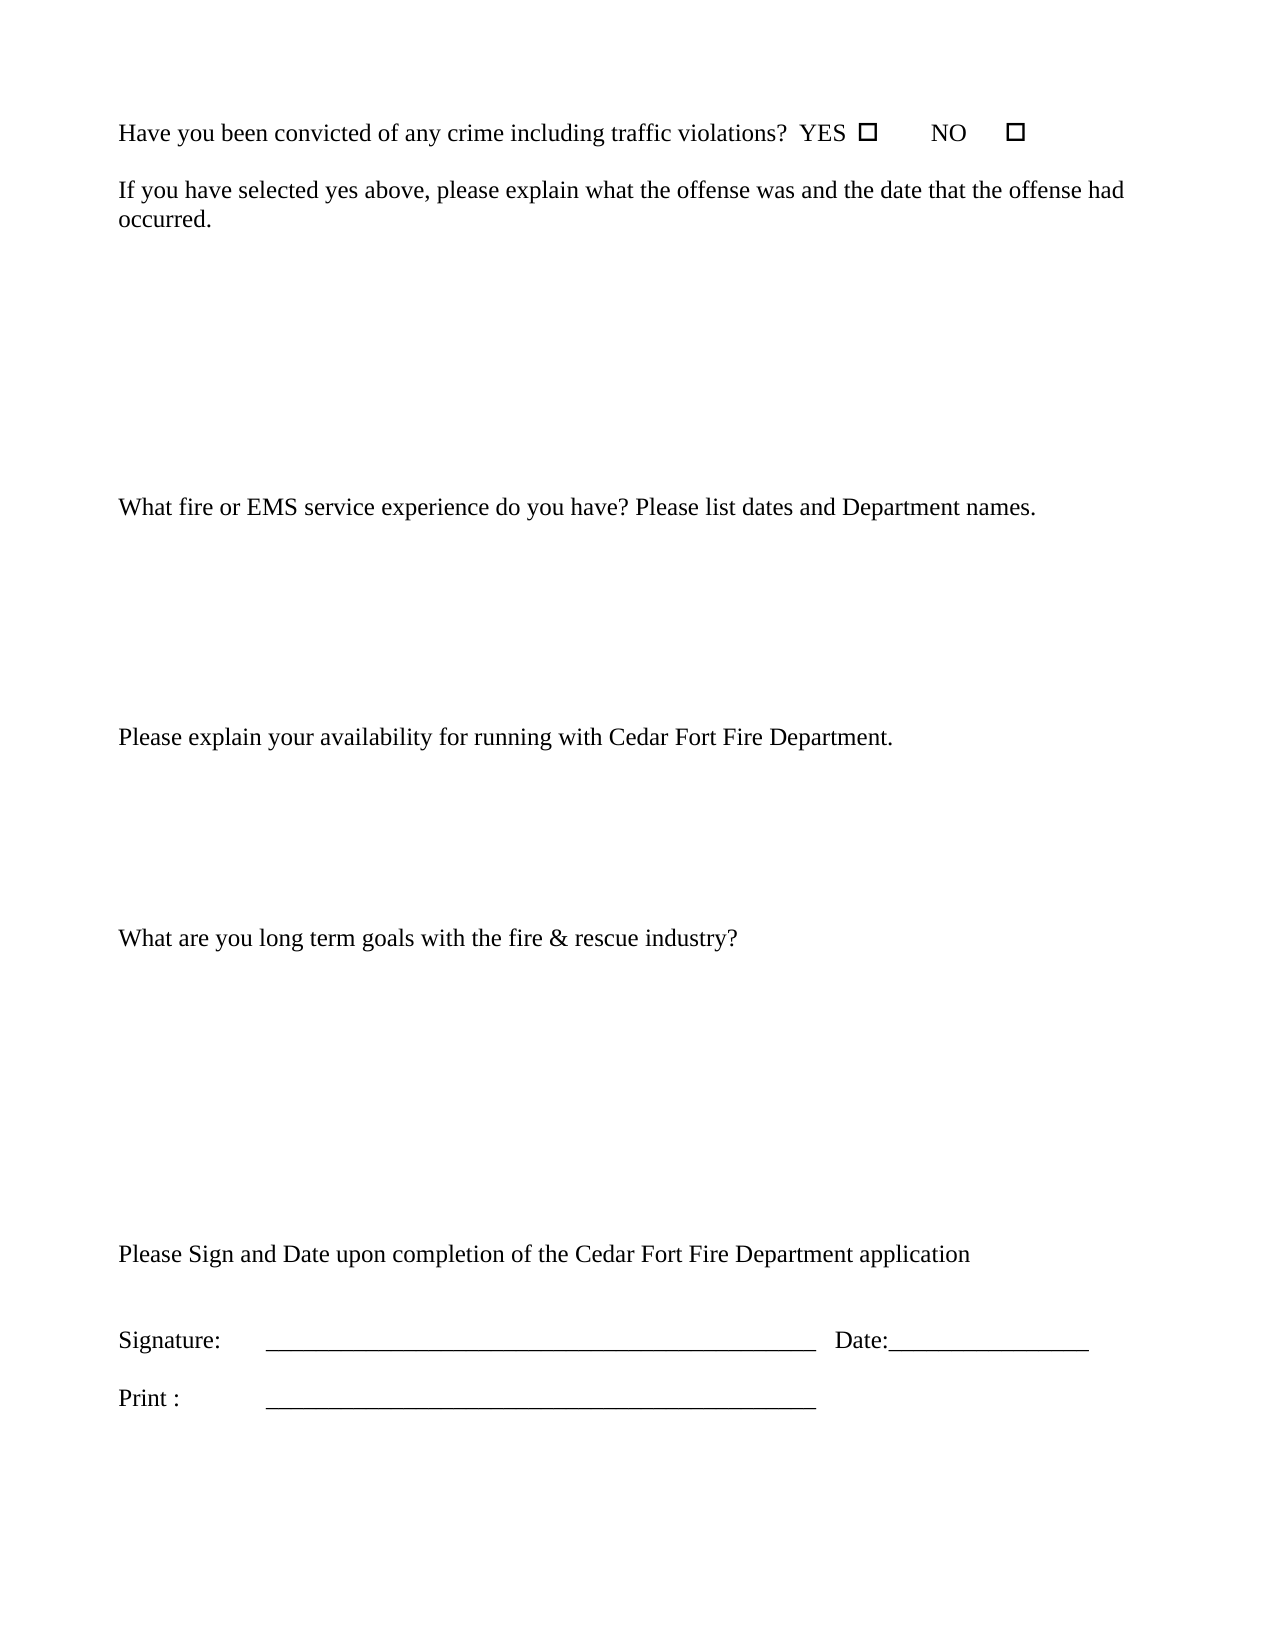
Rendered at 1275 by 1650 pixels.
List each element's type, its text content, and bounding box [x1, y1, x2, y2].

text What fire or EMS service experience do you have? Please list dates and Department names. [118, 492, 1157, 521]
text Signature: ____________________________________________ Date:________________ [118, 1326, 1157, 1354]
text Please explain your availability for running with Cedar Fort Fire Department. [118, 722, 1157, 751]
text Have you been convicted of any crime including traffic violations? YES  NO  [118, 118, 1157, 147]
text If you have selected yes above, please explain what the offense was and the date that the offense had occurred. [118, 176, 1157, 233]
text Print : ____________________________________________ [118, 1383, 1157, 1412]
text Please Sign and Date upon completion of the Cedar Fort Fire Department application [118, 1239, 1157, 1268]
text What are you long term goals with the fire & rescue industry? [118, 923, 1157, 952]
